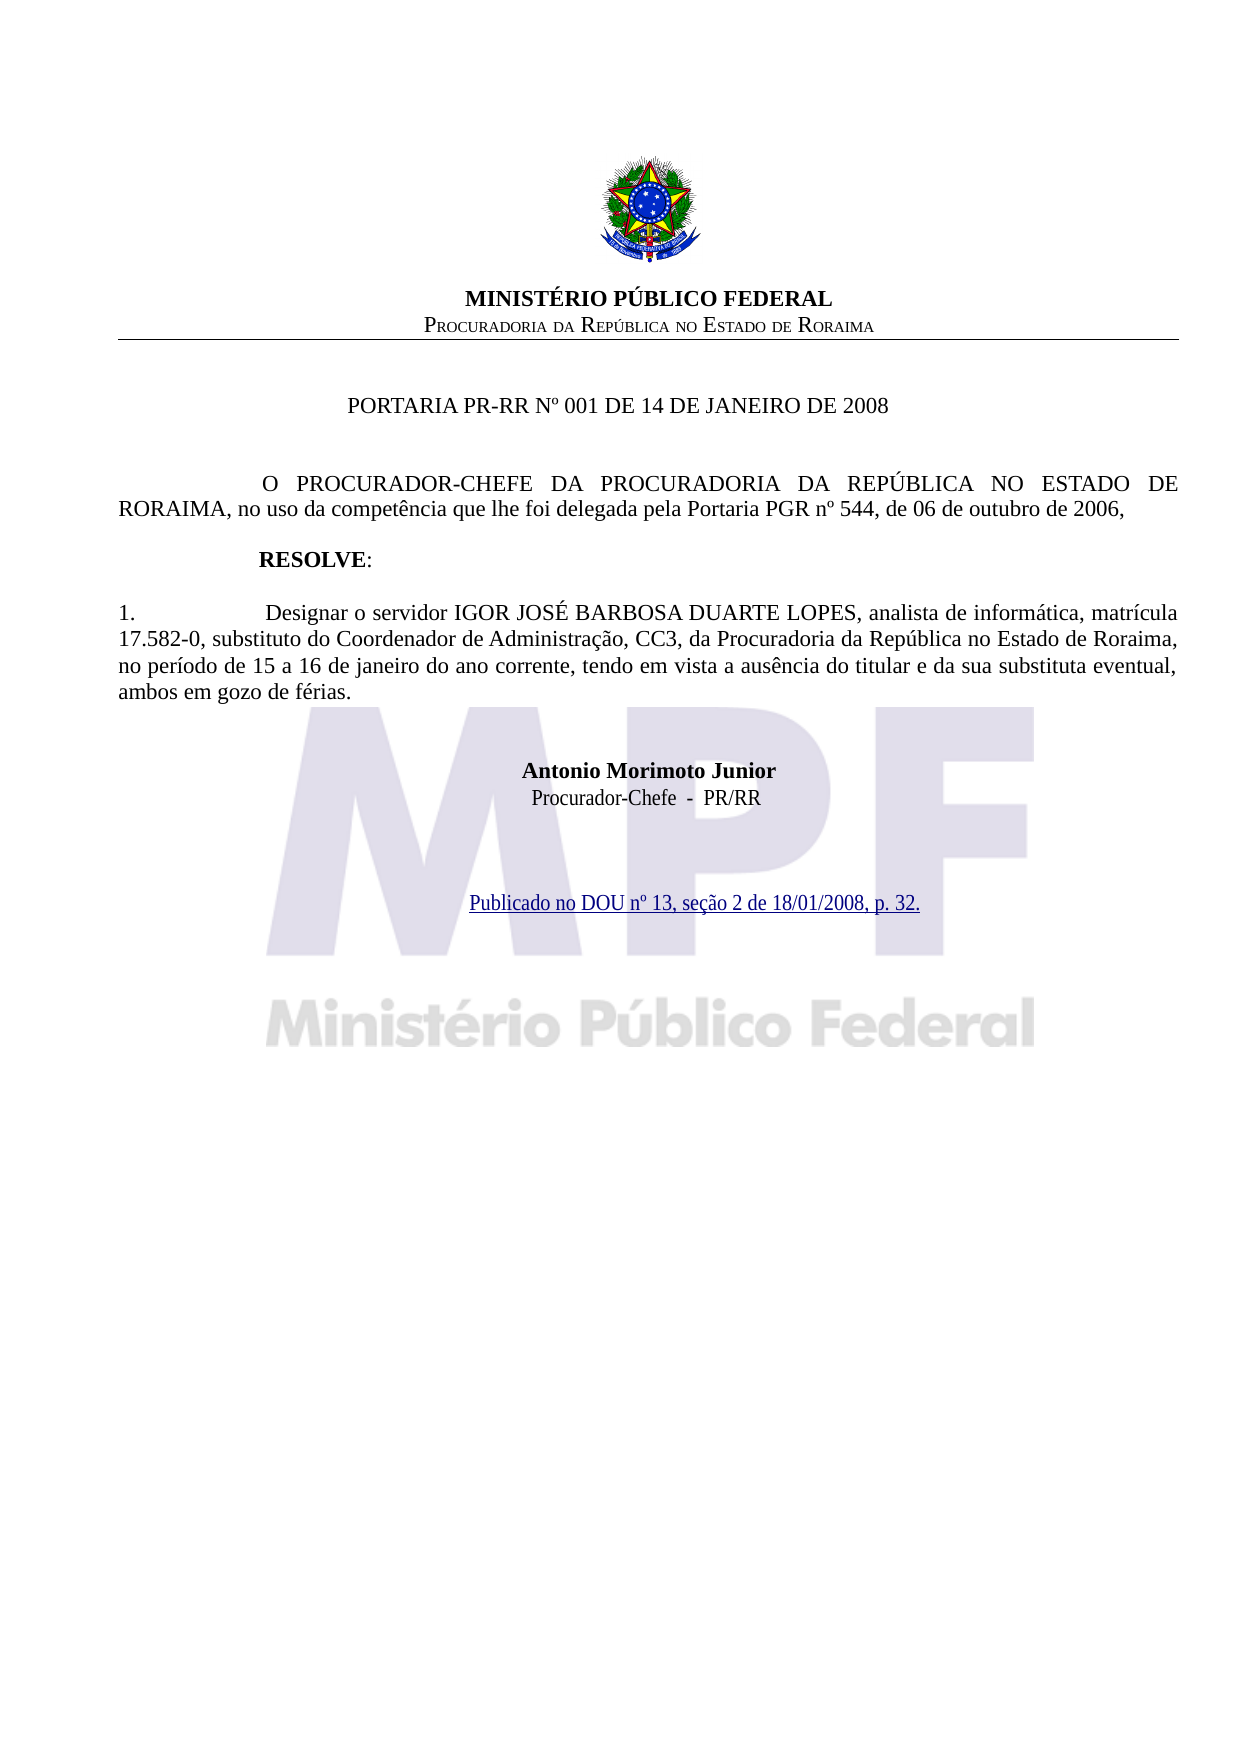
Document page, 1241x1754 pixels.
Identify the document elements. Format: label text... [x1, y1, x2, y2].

text MINISTÉRIO PÚBLICO FEDERAL [118, 285, 1179, 311]
picture [266, 915, 1034, 1047]
picture [266, 707, 1034, 757]
text O PROCURADOR-CHEFE DA PROCURADORIA DA REPÚBLICA NO ESTADO DE RORAIMA, no uso da competência que lhe foi delegada pela Portaria PGR nº 544, de 06 de outubro de 2006, [118, 471, 1179, 521]
text Antonio Morimoto Junior [118, 757, 1179, 783]
text Procuradoria da República no Estado de Roraima [118, 311, 1179, 339]
subtitle Procurador-Chefe - PR/RR [118, 783, 1179, 810]
picture [595, 153, 703, 264]
text Publicado no DOU nº 13, seção 2 de 18/01/2008, p. 32. [118, 889, 1179, 915]
text RESOLVE: [118, 546, 1179, 573]
picture [266, 810, 1034, 889]
text PORTARIA PR-RR Nº 001 DE 14 DE JANEIRO DE 2008 [118, 392, 1179, 419]
list Designar o servidor IGOR JOSÉ BARBOSA DUARTE LOPES, analista de informática, matrícula 17.582-0, substituto do Coordenador de Administração, CC3, da Procuradoria da República no Estado de Roraima, no período de 15 a 16 de janeiro do ano corrente, tendo em vista a ausência do titular e da sua substituta eventual, ambos em gozo de férias. [118, 599, 1179, 704]
